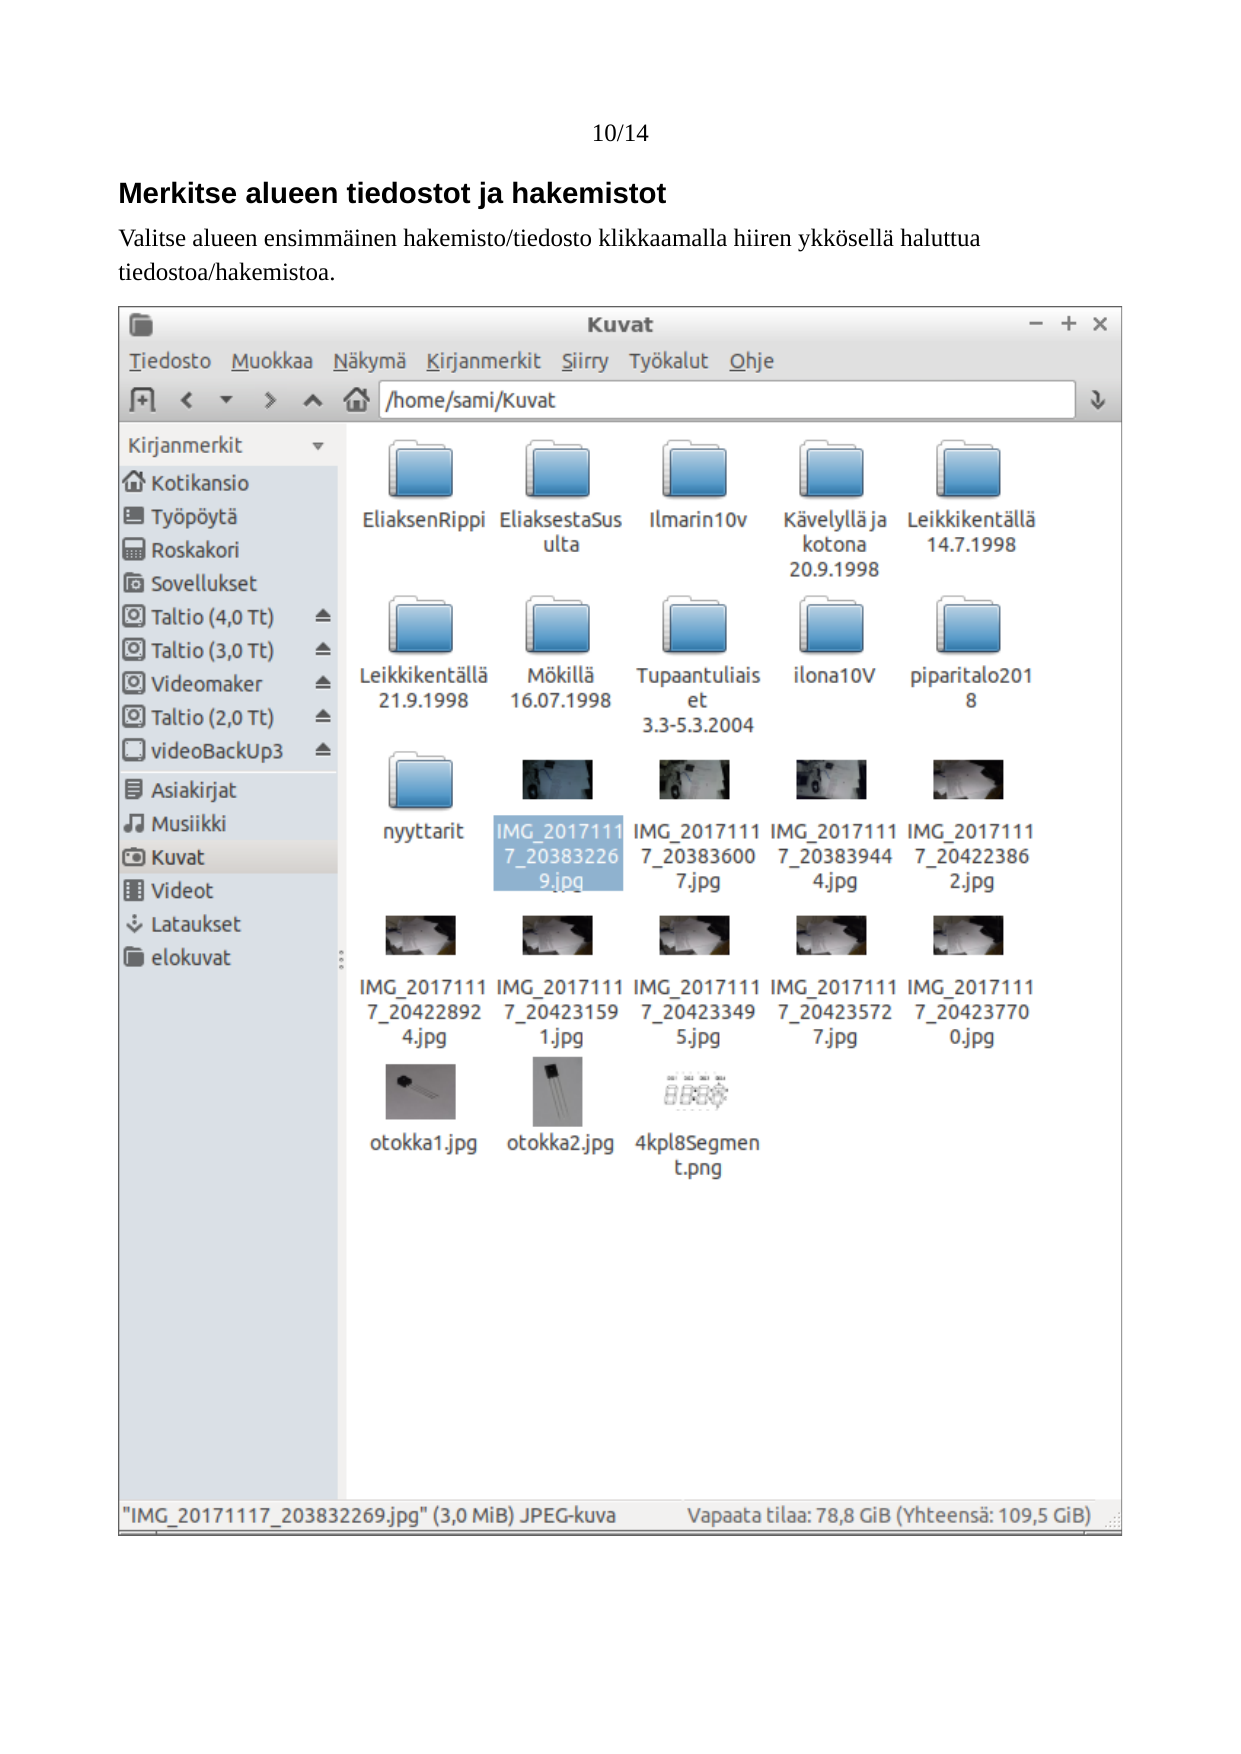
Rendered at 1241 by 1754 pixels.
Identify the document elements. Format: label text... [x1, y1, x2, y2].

picture [118, 306, 1123, 1536]
text Valitse alueen ensimmäinen hakemisto/tiedosto klikkaamalla hiiren ykkösellä haluttua tiedostoa/hakemistoa. [118, 223, 1122, 286]
subtitle Merkitse alueen tiedostot ja hakemistot [118, 176, 1122, 210]
